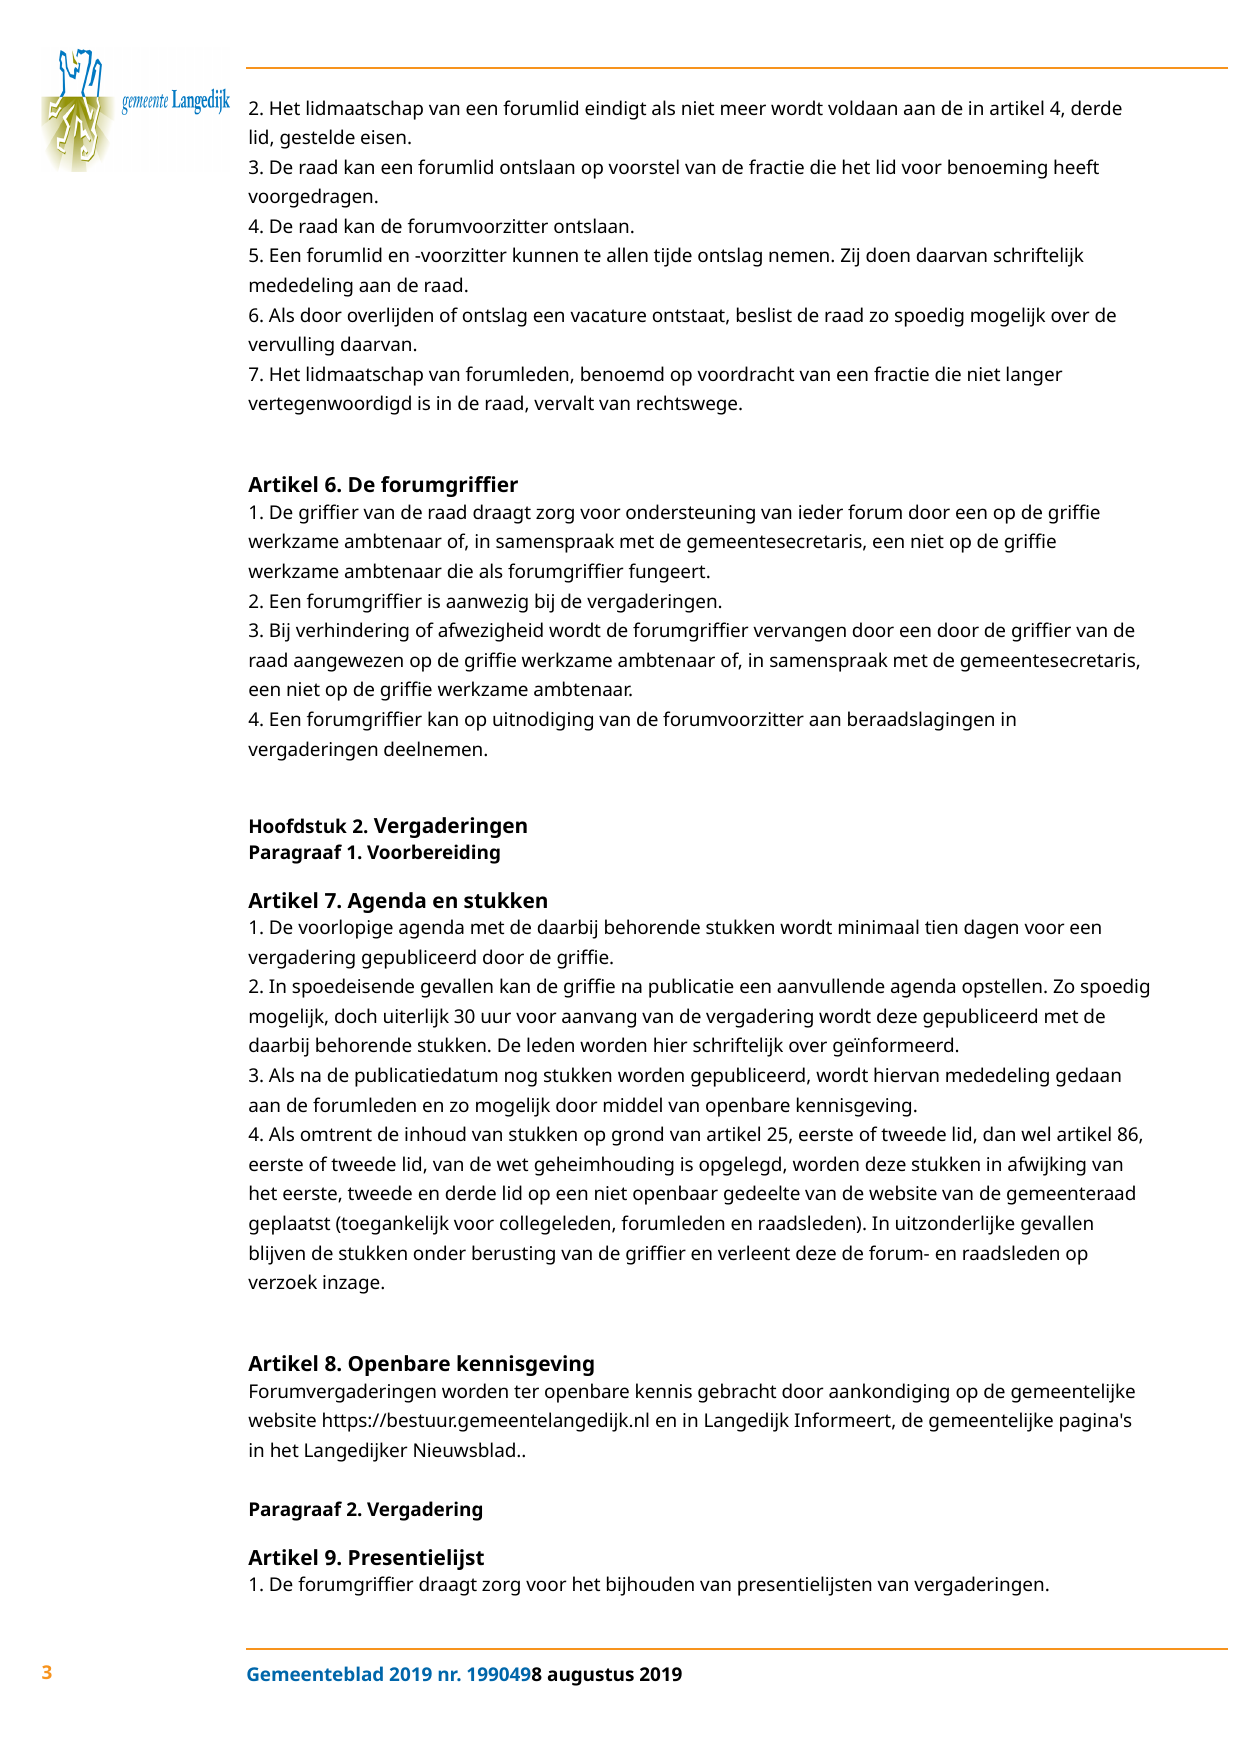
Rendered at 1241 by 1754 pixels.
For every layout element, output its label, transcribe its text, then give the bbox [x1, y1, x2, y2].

text 3. Als na de publicatiedatum nog stukken worden gepubliceerd, wordt hiervan mededeling gedaan aan de forumleden en zo mogelijk door middel van openbare kennisgeving. [248, 1062, 1152, 1118]
text 2. Een forumgriffier is aanwezig bij de vergaderingen. [248, 588, 1152, 613]
text 1. De voorlopige agenda met de daarbij behorende stukken wordt minimaal tien dagen voor een vergadering gepubliceerd door de griffie. [248, 914, 1152, 970]
text Artikel 9. Presentielijst [248, 1543, 1152, 1571]
text Artikel 7. Agenda en stukken [248, 886, 1152, 914]
text Artikel 8. Openbare kennisgeving [248, 1349, 1152, 1378]
text 4. Als omtrent de inhoud van stukken op grond van artikel 25, eerste of tweede lid, dan wel artikel 86, eerste of tweede lid, van de wet geheimhouding is opgelegd, worden deze stukken in afwijking van het eerste, tweede en derde lid op een niet openbaar gedeelte van de website van de gemeenteraad geplaatst (toegankelijk voor collegeleden, forumleden en raadsleden). In uitzonderlijke gevallen blijven de stukken onder berusting van de griffier en verleent deze de forum- en raadsleden op verzoek inzage. [248, 1121, 1152, 1295]
text 2. In spoedeisende gevallen kan de griffie na publicatie een aanvullende agenda opstellen. Zo spoedig mogelijk, doch uiterlijk 30 uur voor aanvang van de vergadering wordt deze gepubliceerd met de daarbij behorende stukken. De leden worden hier schriftelijk over geïnformeerd. [248, 973, 1152, 1058]
text 1. De forumgriffier draagt zorg voor het bijhouden van presentielijsten van vergaderingen. [248, 1571, 1152, 1597]
text 4. De raad kan de forumvoorzitter ontslaan. [248, 213, 1152, 239]
picture [41, 47, 231, 172]
text 3. De raad kan een forumlid ontslaan op voorstel van de fractie die het lid voor benoeming heeft voorgedragen. [248, 154, 1152, 209]
text 5. Een forumlid en -voorzitter kunnen te allen tijde ontslag nemen. Zij doen daarvan schriftelijk mededeling aan de raad. [248, 243, 1152, 298]
text Forumvergaderingen worden ter openbare kennis gebracht door aankondiging op de gemeentelijke website https://bestuur.gemeentelangedijk.nl en in Langedijk Informeert, de gemeentelijke pagina's in het Langedijker Nieuwsblad.. [248, 1378, 1152, 1463]
text Paragraaf 1. Voorbereiding [248, 839, 1152, 865]
text Artikel 6. De forumgriffier [248, 471, 1152, 499]
text Paragraaf 2. Vergadering [248, 1496, 1152, 1522]
text Hoofdstuk 2. Vergaderingen [248, 811, 1152, 839]
text 1. De griffier van de raad draagt zorg voor ondersteuning van ieder forum door een op de griffie werkzame ambtenaar of, in samenspraak met de gemeentesecretaris, een niet op de griffie werkzame ambtenaar die als forumgriffier fungeert. [248, 499, 1152, 584]
text 7. Het lidmaatschap van forumleden, benoemd op voordracht van een fractie die niet langer vertegenwoordigd is in de raad, vervalt van rechtswege. [248, 361, 1152, 416]
text 2. Het lidmaatschap van een forumlid eindigt als niet meer wordt voldaan aan de in artikel 4, derde lid, gestelde eisen. [248, 95, 1152, 150]
text 4. Een forumgriffier kan op uitnodiging van de forumvoorzitter aan beraadslagingen in vergaderingen deelnemen. [248, 706, 1152, 761]
text 3. Bij verhindering of afwezigheid wordt de forumgriffier vervangen door een door de griffier van de raad aangewezen op de griffie werkzame ambtenaar of, in samenspraak met de gemeentesecretaris, een niet op de griffie werkzame ambtenaar. [248, 617, 1152, 702]
text 6. Als door overlijden of ontslag een vacature ontstaat, beslist de raad zo spoedig mogelijk over de vervulling daarvan. [248, 302, 1152, 357]
